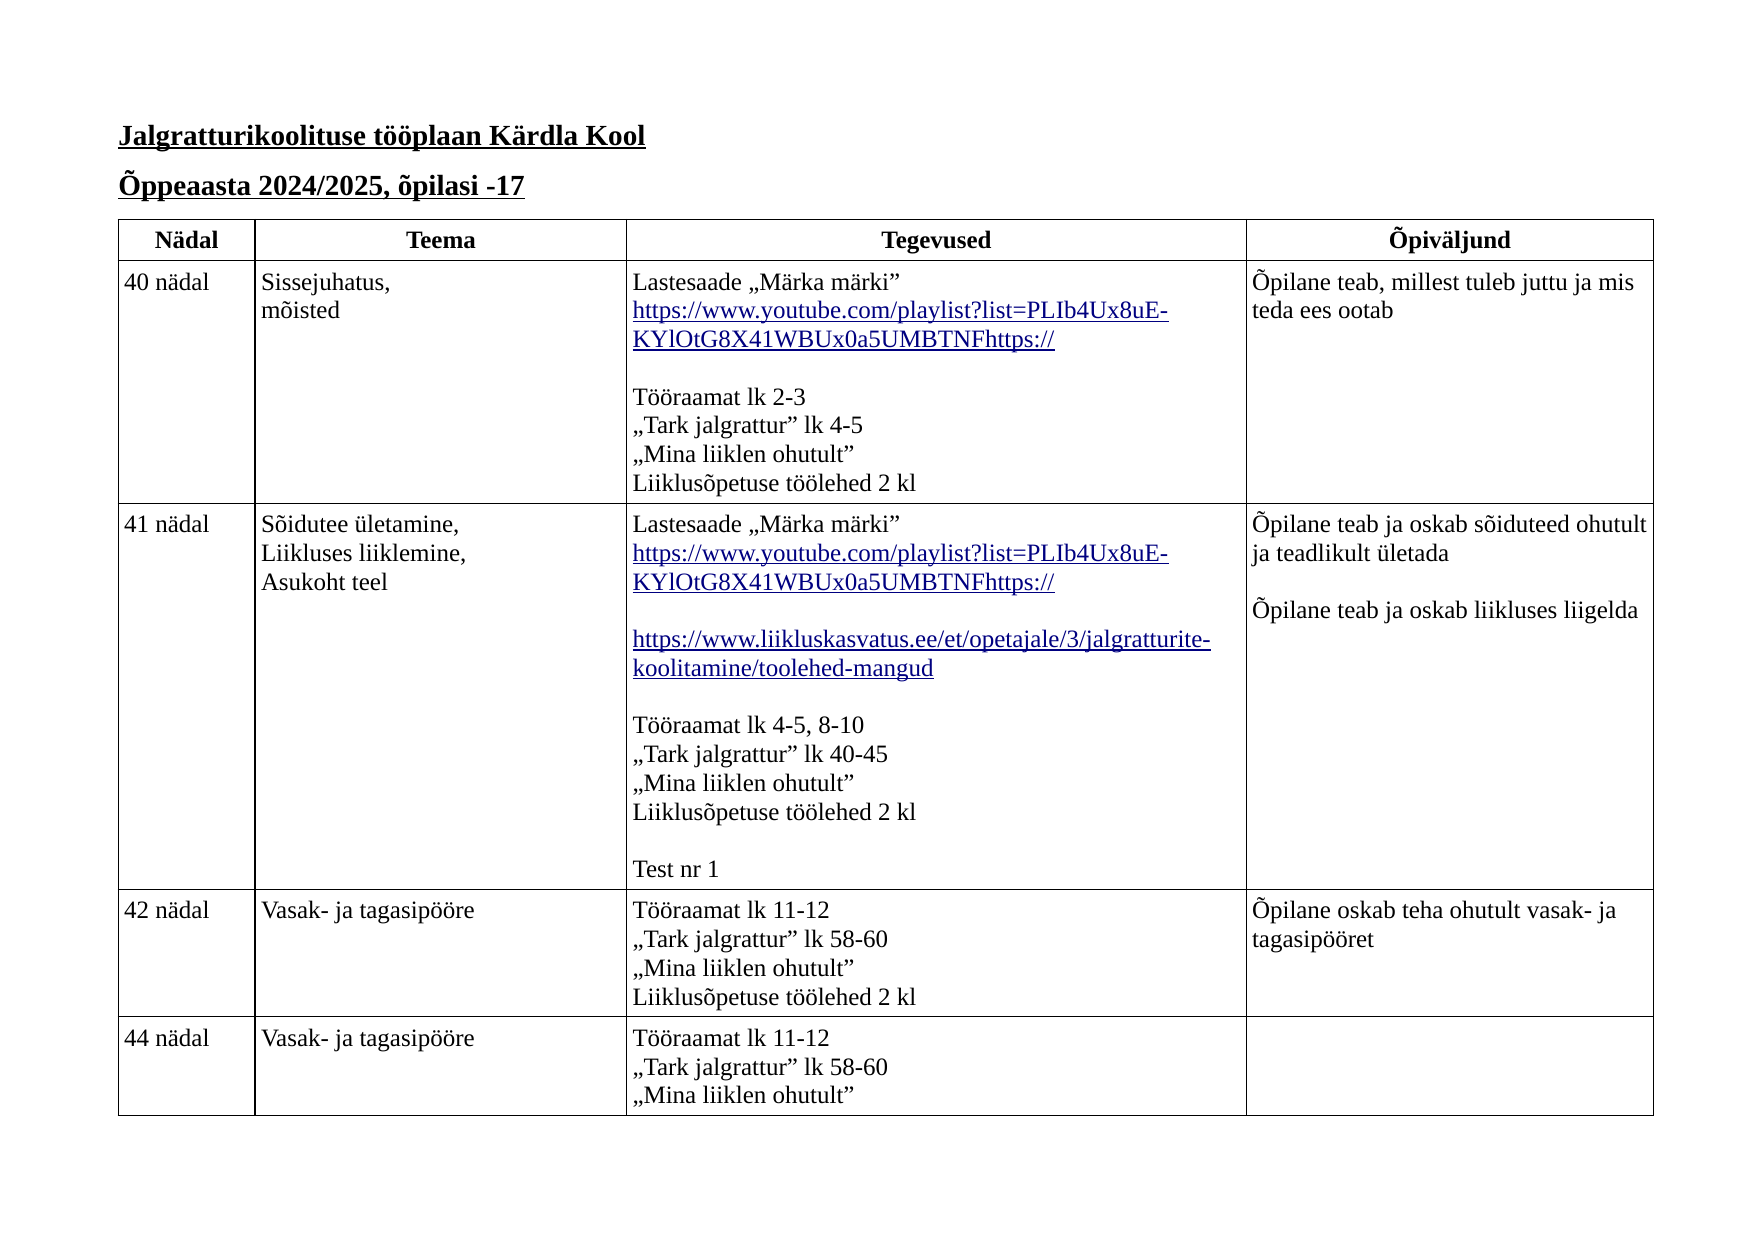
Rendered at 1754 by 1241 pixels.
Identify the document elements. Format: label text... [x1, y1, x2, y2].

table_cell Sõidutee ületamine, Liikluses liiklemine, Asukoht teel [256, 504, 626, 889]
table_cell 44 nädal [119, 1017, 254, 1115]
table_header Õpiväljund [1247, 220, 1653, 260]
table_cell 40 nädal [119, 261, 254, 502]
table_cell Sissejuhatus, mõisted [256, 261, 626, 502]
table_cell 41 nädal [119, 504, 254, 889]
table_header Nädal [119, 220, 254, 260]
text Õppeaasta 2024/2025, õpilasi -17 [118, 168, 1636, 202]
table_cell Vasak- ja tagasipööre [256, 1017, 626, 1115]
table_cell Vasak- ja tagasipööre [256, 890, 626, 1016]
table_cell Lastesaade „Märka märki” https://www.youtube.com/playlist?list=PLIb4Ux8uE-KYlOtG8X41WBUx0a5UMBTNFhttps:// https://www.liikluskasvatus.ee/et/opetajale/3/jalgratturite-koolitamine/toolehed-mangud Tööraamat lk 4-5, 8-10 „Tark jalgrattur” lk 40-45 „Mina liiklen ohutult” Liiklusõpetuse töölehed 2 kl Test nr 1 [627, 504, 1246, 889]
table_cell [1247, 1017, 1653, 1115]
table_cell Õpilane oskab teha ohutult vasak- ja tagasipööret [1247, 890, 1653, 1016]
table_header Teema [256, 220, 626, 260]
table_cell Lastesaade „Märka märki” https://www.youtube.com/playlist?list=PLIb4Ux8uE-KYlOtG8X41WBUx0a5UMBTNFhttps:// Tööraamat lk 2-3 „Tark jalgrattur” lk 4-5 „Mina liiklen ohutult” Liiklusõpetuse töölehed 2 kl [627, 261, 1246, 502]
table_cell Tööraamat lk 11-12 „Tark jalgrattur” lk 58-60 „Mina liiklen ohutult” [627, 1017, 1246, 1115]
text Jalgratturikoolituse tööplaan Kärdla Kool [118, 118, 1636, 152]
table_cell Tööraamat lk 11-12 „Tark jalgrattur” lk 58-60 „Mina liiklen ohutult” Liiklusõpetuse töölehed 2 kl [627, 890, 1246, 1016]
table_cell Õpilane teab ja oskab sõiduteed ohutult ja teadlikult ületada Õpilane teab ja oskab liikluses liigelda [1247, 504, 1653, 889]
table_header Tegevused [627, 220, 1246, 260]
table_cell Õpilane teab, millest tuleb juttu ja mis teda ees ootab [1247, 261, 1653, 502]
table_cell 42 nädal [119, 890, 254, 1016]
